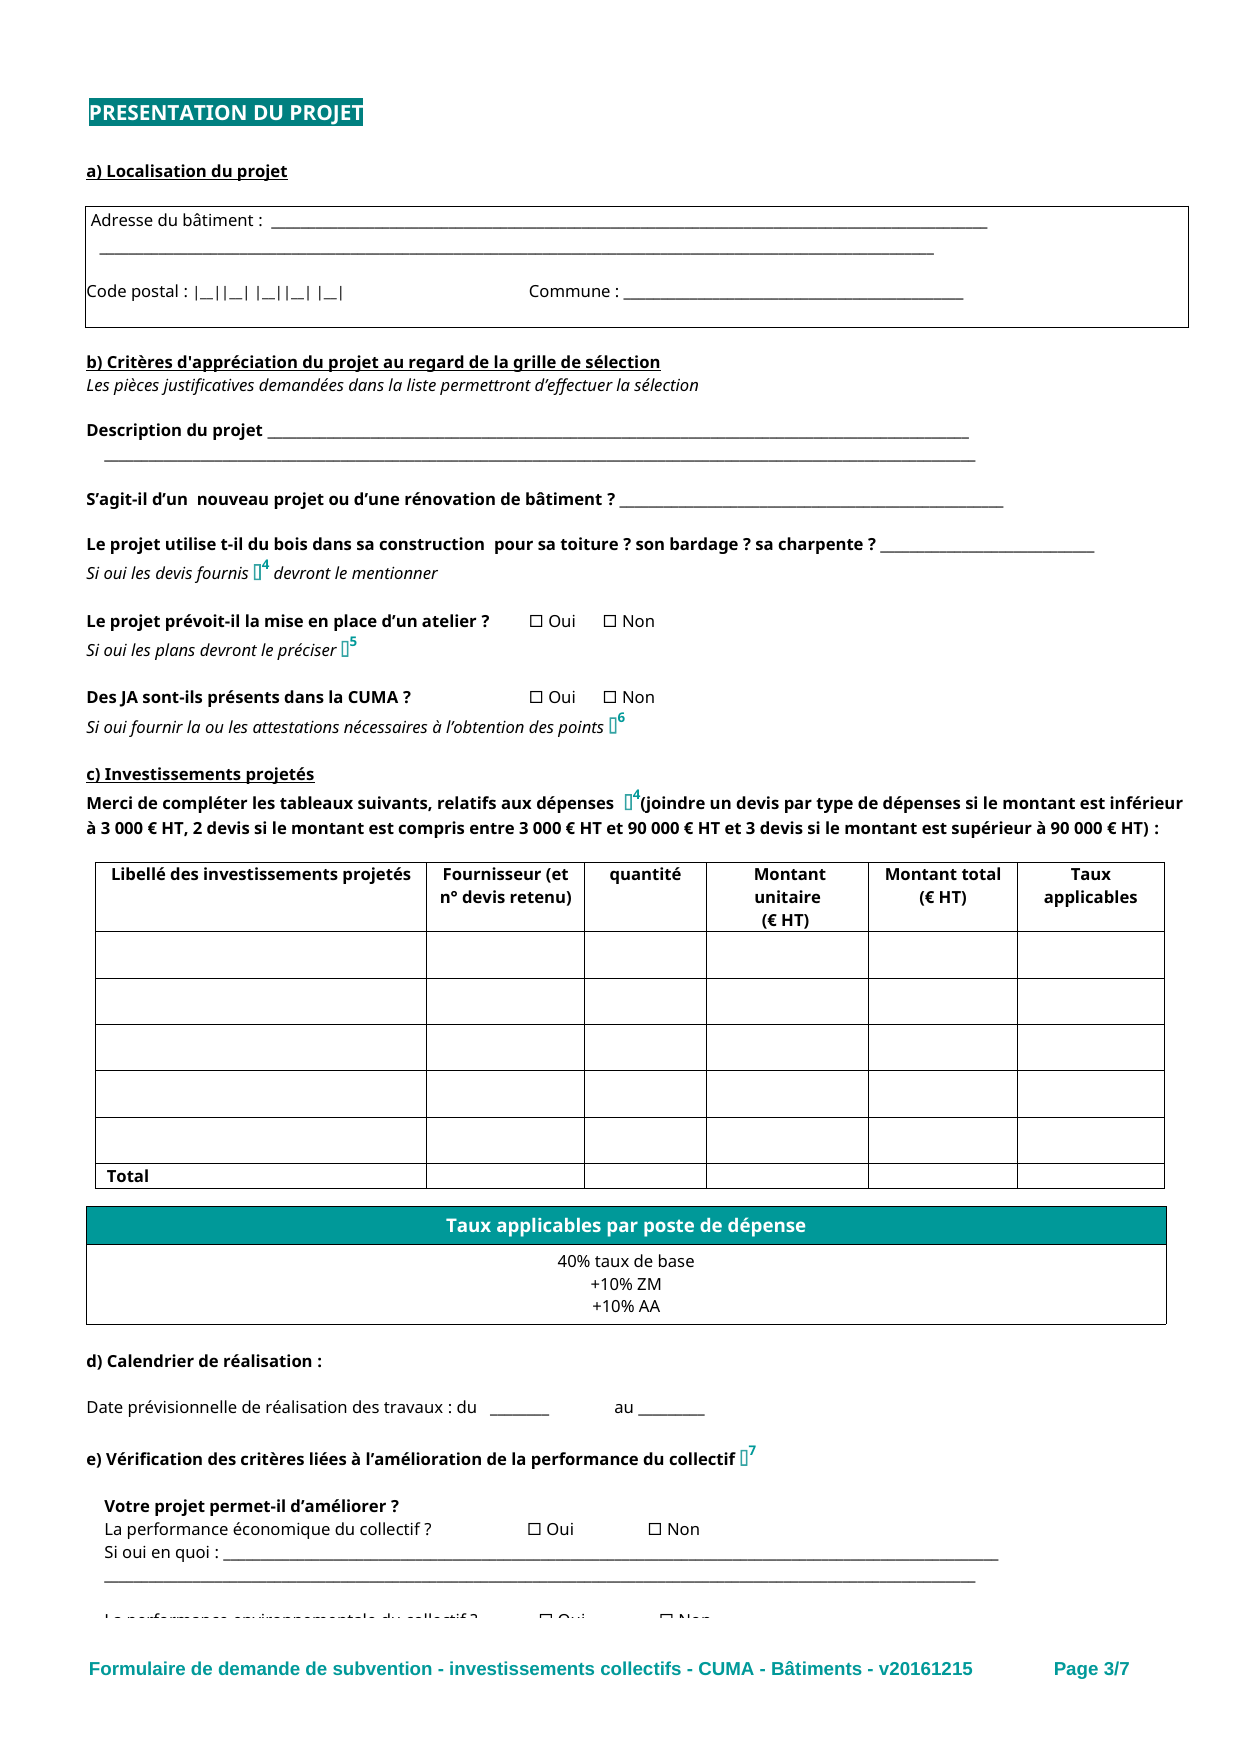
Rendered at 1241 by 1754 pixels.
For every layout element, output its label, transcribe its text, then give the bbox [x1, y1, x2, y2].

table_cell [1018, 1025, 1164, 1070]
table_cell [869, 932, 1017, 977]
table_cell [585, 1164, 706, 1188]
table_cell [869, 1071, 1017, 1117]
text Adresse du bâtiment : _________________________________________________________________________________________________ [86, 207, 1188, 231]
text Code postal : |__||__| |__||__| |__| Commune : ______________________________________________ [86, 279, 1184, 302]
text Le projet utilise t-il du bois dans sa construction pour sa toiture ? son bardage ? sa charpente ? _____________________________ [86, 532, 1184, 555]
table_header Taux applicables [1018, 863, 1164, 931]
table_cell [96, 1118, 426, 1163]
table_cell [707, 1118, 868, 1163]
table_cell [707, 979, 868, 1024]
text Merci de compléter les tableaux suivants, relatifs aux dépenses 4(joindre un devis par type de dépenses si le montant est inférieur à 3 000 € HT, 2 devis si le montant est compris entre 3 000 € HT et 90 000 € HT et 3 devis si le montant est supérieur à 90 000 € HT) : [86, 785, 1184, 839]
table_cell [96, 979, 426, 1024]
text Description du projet _______________________________________________________________________________________________ [86, 419, 1184, 442]
text _________________________________________________________________________________________________________________ [86, 234, 1184, 257]
table_header Montant total (€ HT) [869, 863, 1017, 931]
text d) Calendrier de réalisation : [86, 1350, 1184, 1373]
text La performance économique du collectif ?  Oui  Non [104, 1517, 1184, 1540]
text Date prévisionnelle de réalisation des travaux : du ________ au _________ [86, 1395, 1184, 1418]
text Le projet prévoit-il la mise en place d’un atelier ?  Oui  Non [86, 609, 1184, 632]
table_cell [427, 1071, 584, 1117]
table_cell [707, 1071, 868, 1117]
table_cell [427, 1164, 584, 1188]
text ______________________________________________________________________________________________________________________ [104, 1563, 1184, 1586]
table_cell [427, 979, 584, 1024]
text S’agit-il d’un nouveau projet ou d’une rénovation de bâtiment ? ____________________________________________________ [86, 487, 1184, 510]
table_cell [869, 1118, 1017, 1163]
text Si oui les devis fournis 4 devront le mentionner [86, 555, 1184, 586]
table_cell [585, 932, 706, 977]
text PRESENTATION DU PROJET [89, 98, 1152, 126]
table_cell [1018, 1118, 1164, 1163]
text Les pièces justificatives demandées dans la liste permettront d’effectuer la sélection [86, 373, 1184, 396]
table_cell [1018, 932, 1164, 977]
text c) Investissements projetés [86, 762, 1184, 785]
table_cell [585, 1118, 706, 1163]
text Si oui les plans devront le préciser 5 [86, 632, 1184, 663]
table_cell [427, 932, 584, 977]
table_header Taux applicables par poste de dépense [87, 1207, 1166, 1244]
text a) Localisation du projet [86, 160, 1184, 183]
table_header Libellé des investissements projetés [96, 863, 426, 931]
table_cell [869, 1164, 1017, 1188]
table_cell [96, 1071, 426, 1117]
table_cell [869, 1025, 1017, 1070]
table_cell [96, 932, 426, 977]
table_cell [1018, 1071, 1164, 1117]
table_cell [1018, 979, 1164, 1024]
text Votre projet permet-il d’améliorer ? [104, 1495, 1184, 1517]
table_header Fournisseur (et n° devis retenu) [427, 863, 584, 931]
table_cell [585, 1071, 706, 1117]
text b) Critères d'appréciation du projet au regard de la grille de sélection [86, 351, 1184, 373]
text ______________________________________________________________________________________________________________________ [104, 442, 1184, 464]
table_cell [427, 1025, 584, 1070]
table_cell [869, 979, 1017, 1024]
table_cell [585, 979, 706, 1024]
table_cell [1018, 1164, 1164, 1188]
table_cell [427, 1118, 584, 1163]
table_cell [707, 932, 868, 977]
text Des JA sont-ils présents dans la CUMA ?  Oui  Non [86, 686, 1184, 708]
text Si oui en quoi : _________________________________________________________________________________________________________ [104, 1540, 1184, 1563]
table_cell [707, 1025, 868, 1070]
table_cell [707, 1164, 868, 1188]
table_cell 40% taux de base +10% ZM +10% AA [87, 1245, 1166, 1323]
text e) Vérification des critères liées à l’amélioration de la performance du collectif 7 [86, 1441, 1184, 1472]
table_cell [585, 1025, 706, 1070]
table_header Montant unitaire (€ HT) [707, 863, 868, 931]
table_cell Total [96, 1164, 426, 1188]
table_cell [96, 1025, 426, 1070]
text Si oui fournir la ou les attestations nécessaires à l’obtention des points 6 [86, 708, 1184, 740]
table_header quantité [585, 863, 706, 931]
text La performance environnementale du collectif ?  Oui  Non [104, 1608, 1184, 1617]
